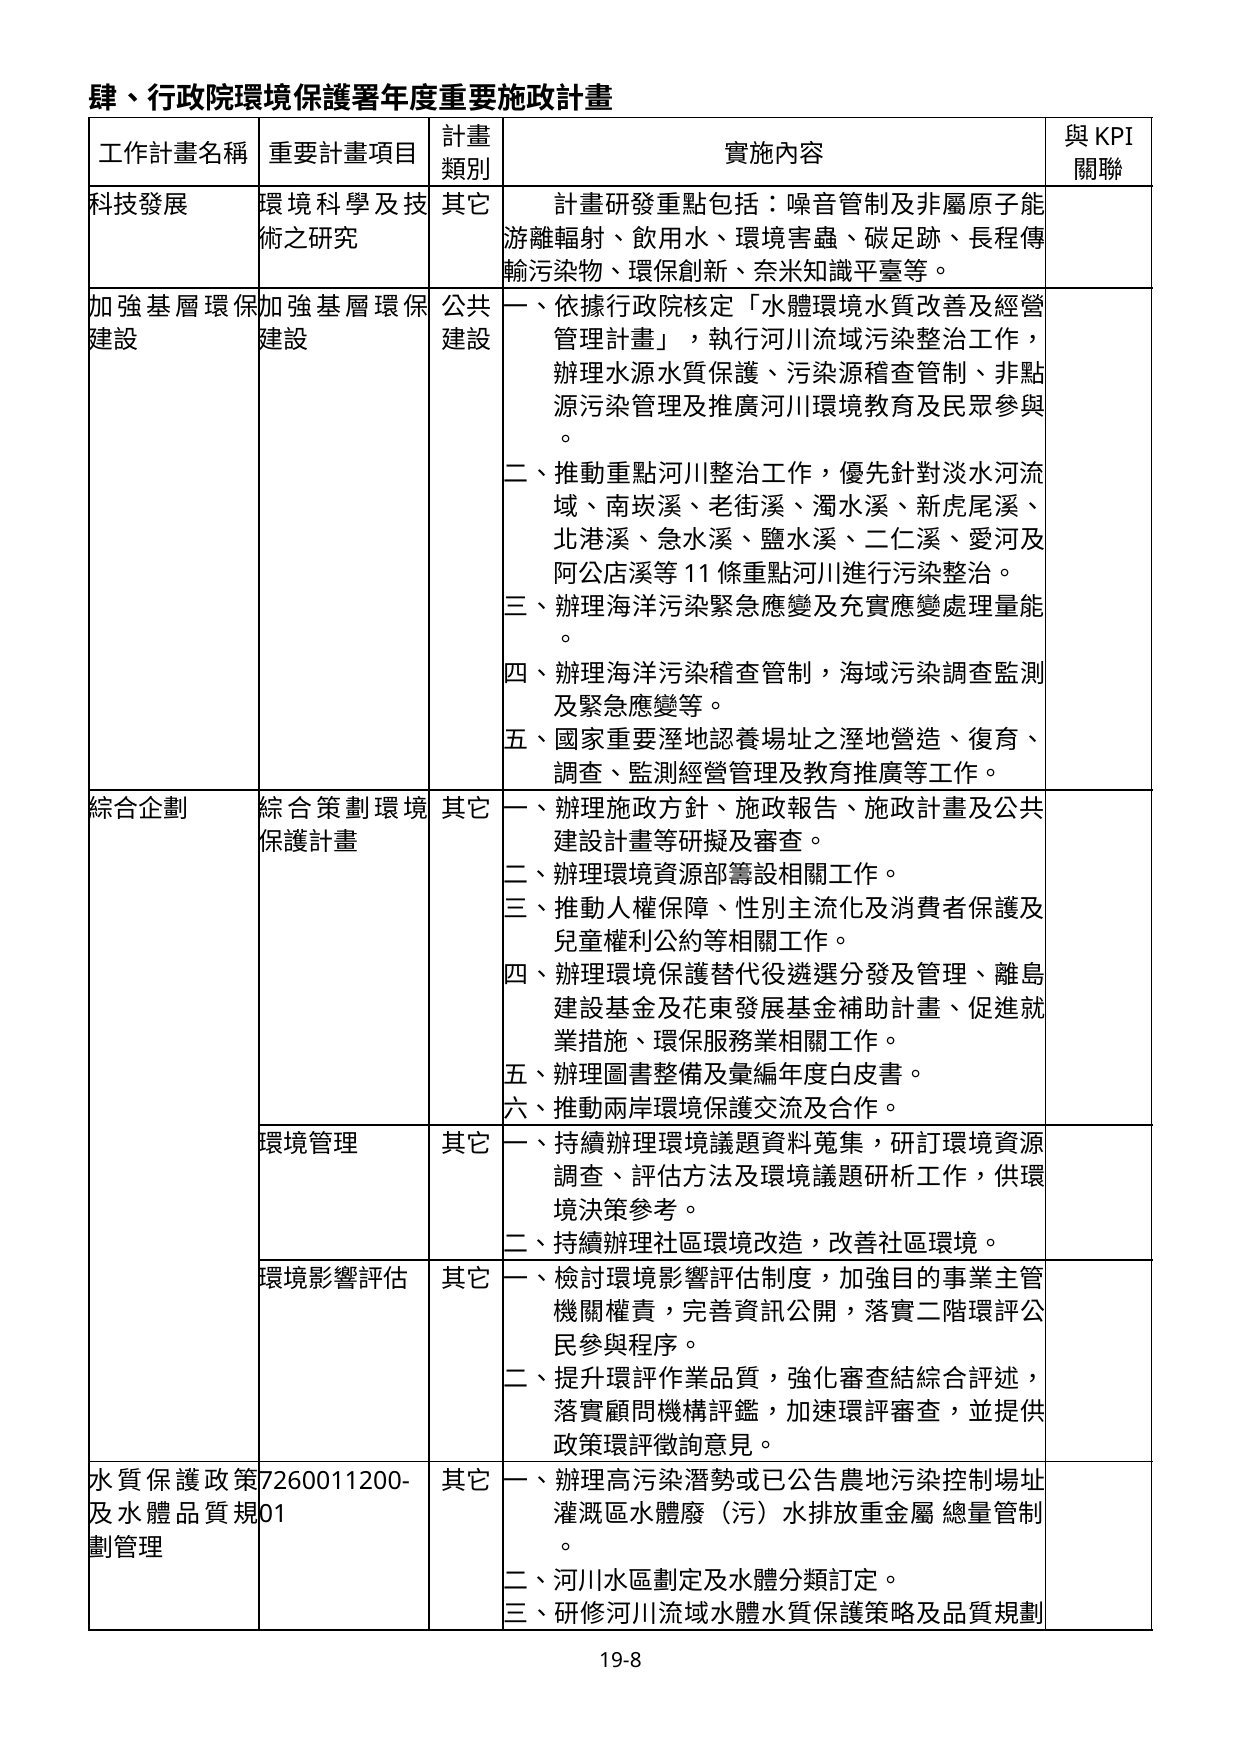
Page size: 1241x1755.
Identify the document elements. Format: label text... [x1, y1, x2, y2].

table_cell 水質保護政策及水體品質規劃管理 [90, 1462, 258, 1629]
table_header 工作計畫名稱 [90, 118, 258, 185]
table_cell 科技發展 [90, 187, 258, 287]
table_cell 其它 [430, 187, 502, 287]
table_cell 一、辦理高污染潛勢或已公告農地污染控制場址灌溉區水體廢（污）水排放重金屬 總量管制。 二、河川水區劃定及水體分類訂定。 三、研修河川流域水體水質保護策略及品質規劃 [504, 1462, 1045, 1629]
table_cell 計畫研發重點包括：噪音管制及非屬原子能游離輻射、飲用水、環境害蟲、碳足跡、長程傳輸污染物、環保創新、奈米知識平臺等。 [504, 187, 1045, 287]
table_cell 一、檢討環境影響評估制度，加強目的事業主管機關權責，完善資訊公開，落實二階環評公民參與程序。 二、提升環評作業品質，強化審查結綜合評述，落實顧問機構評鑑，加速環評審查，並提供政策環評徵詢意見。 [504, 1261, 1045, 1461]
table_cell [1046, 1462, 1151, 1629]
table_cell 一、依據行政院核定「水體環境水質改善及經營管理計畫」，執行河川流域污染整治工作，辦理水源水質保護、污染源稽查管制、非點源污染管理及推廣河川環境教育及民眾參與。 二、推動重點河川整治工作，優先針對淡水河流域、南崁溪、老街溪、濁水溪、新虎尾溪、北港溪、急水溪、鹽水溪、二仁溪、愛河及阿公店溪等11條重點河川進行污染整治。 三、辦理海洋污染緊急應變及充實應變處理量能。 四、辦理海洋污染稽查管制，海域污染調查監測及緊急應變等。 五、國家重要溼地認養場址之溼地營造、復育、調查、監測經營管理及教育推廣等工作。 [504, 289, 1045, 789]
table_cell 其它 [430, 1462, 502, 1629]
table_cell 其它 [430, 791, 502, 1124]
table_cell [1046, 791, 1151, 1124]
table_header 與KPI 關聯 [1046, 118, 1151, 185]
table_header 重要計畫項目 [260, 118, 428, 185]
table_cell 7260011200-01 [260, 1462, 428, 1629]
table_cell [1046, 1126, 1151, 1259]
table_cell 其它 [430, 1126, 502, 1259]
table_cell [1046, 289, 1151, 789]
table_header 實施內容 [504, 118, 1045, 185]
table_cell 一、持續辦理環境議題資料蒐集，研訂環境資源調查、評估方法及環境議題研析工作，供環境決策參考。 二、持續辦理社區環境改造，改善社區環境。 [504, 1126, 1045, 1259]
table_cell 公共建設 [430, 289, 502, 789]
table_cell 環境科學及技術之研究 [260, 187, 428, 287]
table_header 計畫類別 [430, 118, 502, 185]
table_cell 環境影響評估 [260, 1261, 428, 1461]
table_cell [1046, 1261, 1151, 1461]
table_cell 綜合策劃環境保護計畫 [260, 791, 428, 1124]
table_cell 加強基層環保建設 [90, 289, 258, 789]
table_cell 環境管理 [260, 1126, 428, 1259]
table_cell 綜合企劃 [90, 791, 258, 1461]
text 肆、行政院環境保護署年度重要施政計畫 [89, 75, 1152, 117]
table_cell 加強基層環保建設 [260, 289, 428, 789]
table_cell 其它 [430, 1261, 502, 1461]
table_cell [1046, 187, 1151, 287]
table_cell 一、辦理施政方針、施政報告、施政計畫及公共建設計畫等研擬及審查。 二、辦理環境資源部籌設相關工作。 三、推動人權保障、性別主流化及消費者保護及兒童權利公約等相關工作。 四、辦理環境保護替代役遴選分發及管理、離島建設基金及花東發展基金補助計畫、促進就業措施、環保服務業相關工作。 五、辦理圖書整備及彙編年度白皮書。 六、推動兩岸環境保護交流及合作。 [504, 791, 1045, 1124]
